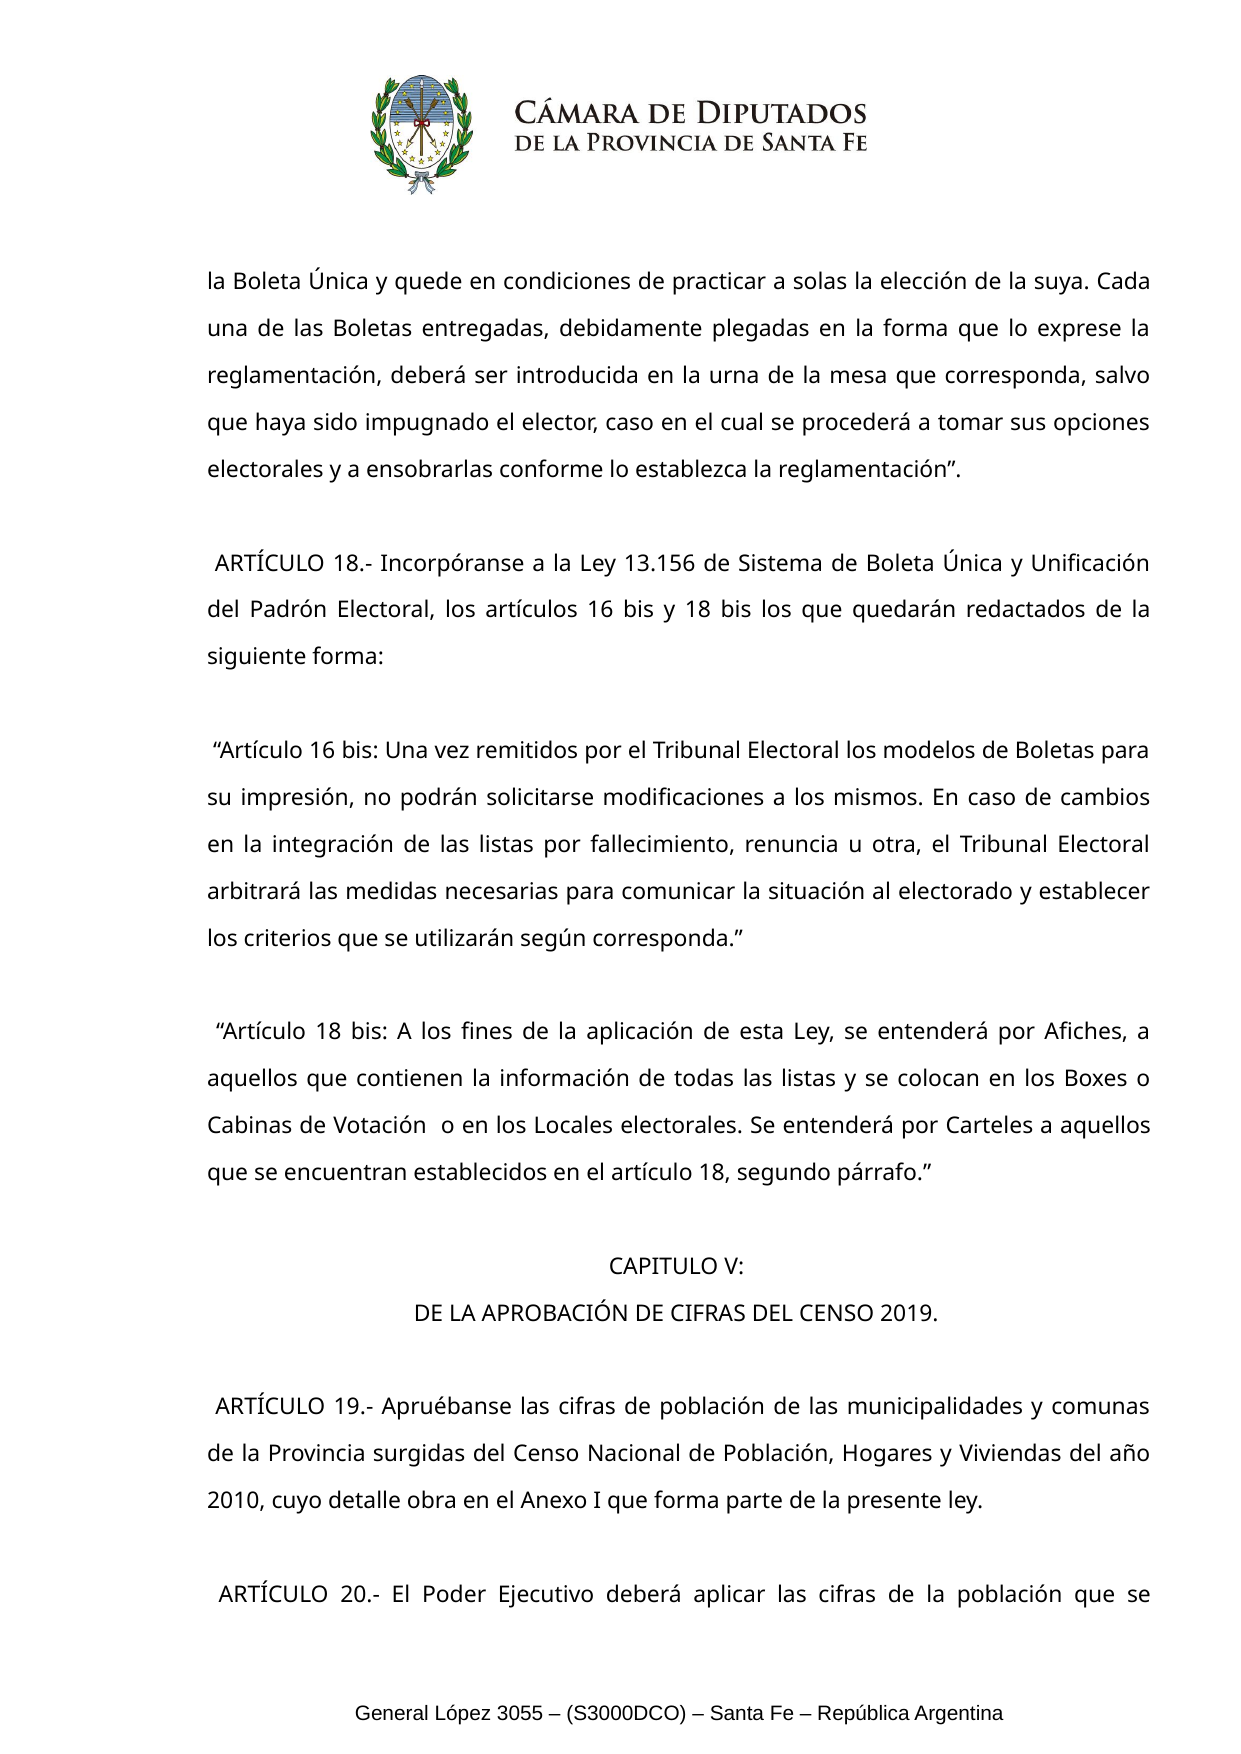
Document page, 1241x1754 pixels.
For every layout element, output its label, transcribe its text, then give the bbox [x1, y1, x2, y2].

text DE LA APROBACIÓN DE CIFRAS DEL CENSO 2019. [207, 1297, 1152, 1328]
picture [370, 75, 867, 199]
text “Artículo 16 bis: Una vez remitidos por el Tribunal Electoral los modelos de Boletas para su impresión, no podrán solicitarse modificaciones a los mismos. En caso de cambios en la integración de las listas por fallecimiento, renuncia u otra, el Tribunal Electoral arbitrará las medidas necesarias para comunicar la situación al electorado y establecer los criterios que se utilizarán según corresponda.” [207, 734, 1152, 953]
text “Artículo 18 bis: A los fines de la aplicación de esta Ley, se entenderá por Afiches, a aquellos que contienen la información de todas las listas y se colocan en los Boxes o Cabinas de Votación o en los Locales electorales. Se entenderá por Carteles a aquellos que se encuentran establecidos en el artículo 18, segundo párrafo.” [207, 1015, 1152, 1187]
text CAPITULO V: [207, 1250, 1152, 1281]
text ARTÍCULO 20.- El Poder Ejecutivo deberá aplicar las cifras de la población que se [207, 1578, 1152, 1609]
text ARTÍCULO 19.- Apruébanse las cifras de población de las municipalidades y comunas de la Provincia surgidas del Censo Nacional de Población, Hogares y Viviendas del año 2010, cuyo detalle obra en el Anexo I que forma parte de la presente ley. [207, 1390, 1152, 1515]
text ARTÍCULO 18.- Incorpóranse a la Ley 13.156 de Sistema de Boleta Única y Unificación del Padrón Electoral, los artículos 16 bis y 18 bis los que quedarán redactados de la siguiente forma: [207, 547, 1152, 672]
text la Boleta Única y quede en condiciones de practicar a solas la elección de la suya. Cada una de las Boletas entregadas, debidamente plegadas en la forma que lo exprese la reglamentación, deberá ser introducida en la urna de la mesa que corresponda, salvo que haya sido impugnado el elector, caso en el cual se procederá a tomar sus opciones electorales y a ensobrarlas conforme lo establezca la reglamentación”. [207, 265, 1152, 484]
